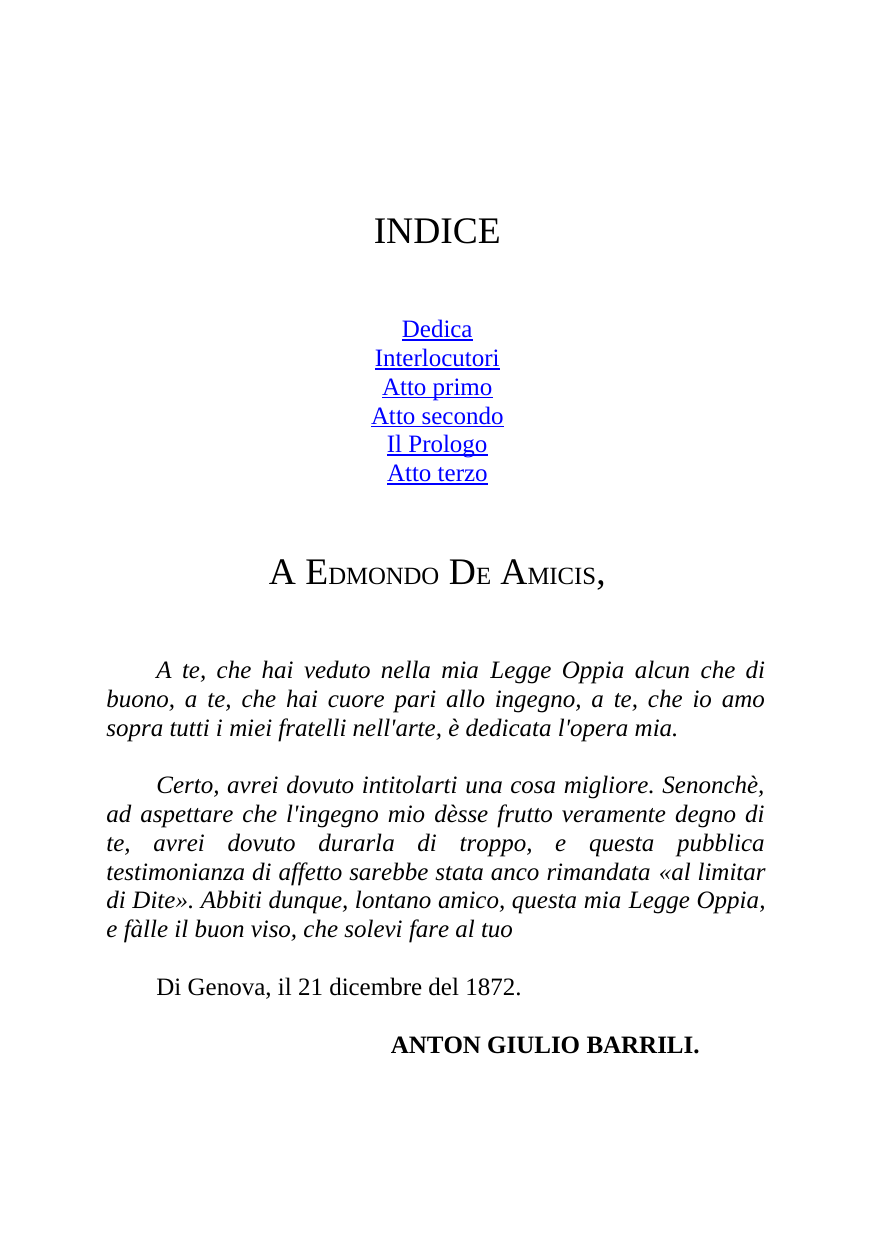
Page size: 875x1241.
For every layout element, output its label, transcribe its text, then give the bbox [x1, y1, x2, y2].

text Dedica Interlocutori Atto primo Atto secondo Il Prologo Atto terzo [106, 314, 768, 487]
text Di Genova, il 21 dicembre del 1872. [106, 972, 768, 1001]
subtitle A Edmondo De Amicis, [106, 549, 768, 593]
subtitle INDICE [106, 209, 768, 252]
text A te, che hai veduto nella mia Legge Oppia alcun che di buono, a te, che hai cuore pari allo ingegno, a te, che io amo sopra tutti i miei fratelli nell'arte, è dedicata l'opera mia. [106, 655, 768, 741]
text Certo, avrei dovuto intitolarti una cosa migliore. Senonchè, ad aspettare che l'ingegno mio dèsse frutto veramente degno di te, avrei dovuto durarla di troppo, e questa pubblica testimonianza di affetto sarebbe stata anco rimandata «al limitar di Dite». Abbiti dunque, lontano amico, questa mia Legge Oppia, e fàlle il buon viso, che solevi fare al tuo [106, 771, 768, 943]
text ANTON GIULIO BARRILI. [106, 1030, 706, 1059]
